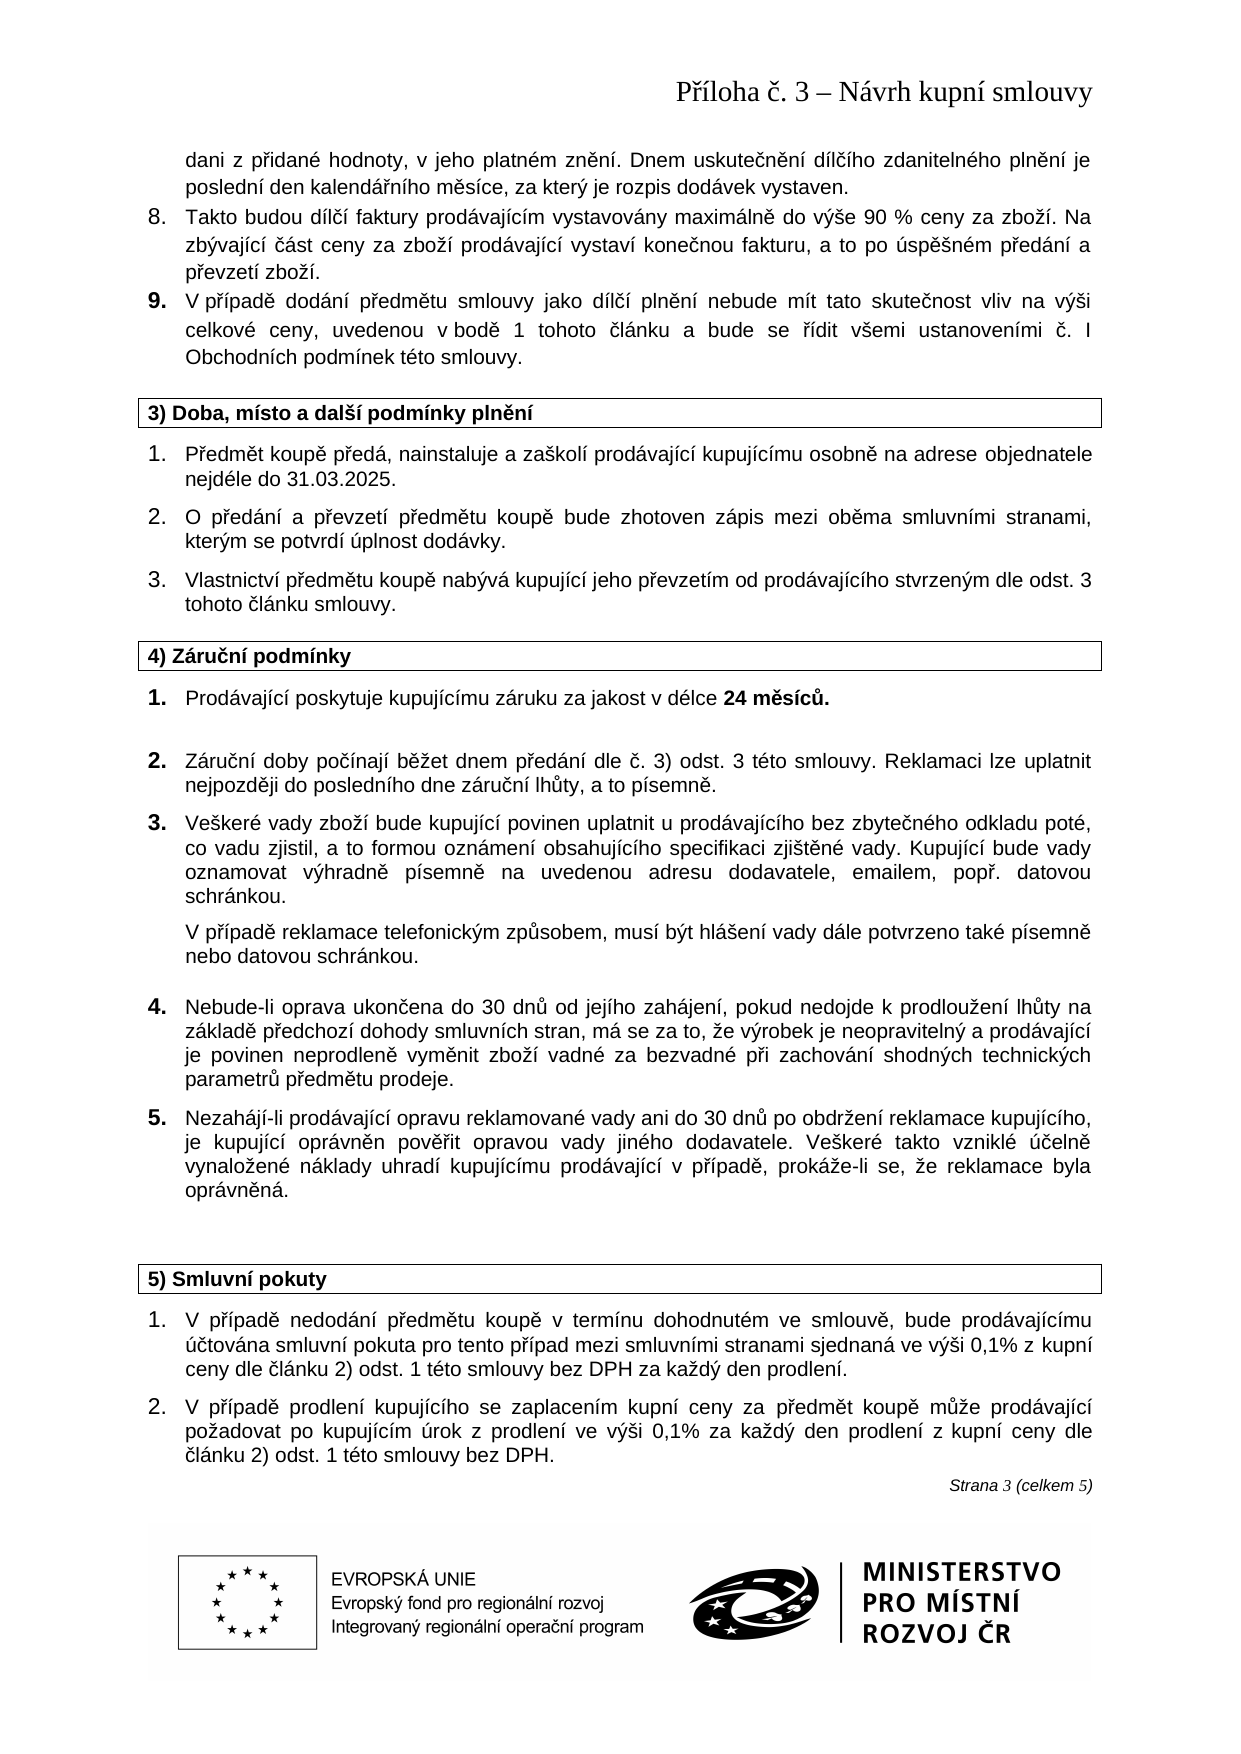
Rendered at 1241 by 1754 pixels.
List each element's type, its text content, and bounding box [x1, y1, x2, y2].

picture [148, 1523, 1091, 1681]
text 5) Smluvní pokuty [139, 1265, 1101, 1293]
list Veškeré vady zboží bude kupující povinen uplatnit u prodávajícího bez zbytečného odkladu poté, co vadu zjistil, a to formou oznámení obsahujícího specifikaci zjištěné vady. Kupující bude vady oznamovat výhradně písemně na uvedenou adresu dodavatele, emailem, popř. datovou schránkou. [148, 809, 1093, 908]
list V případě nedodání předmětu koupě v termínu dohodnutém ve smlouvě, bude prodávajícímu účtována smluvní pokuta pro tento případ mezi smluvními stranami sjednaná ve výši 0,1% z kupní ceny dle článku 2) odst. 1 této smlouvy bez DPH za každý den prodlení. [148, 1306, 1093, 1380]
list V případě prodlení kupujícího se zaplacením kupní ceny za předmět koupě může prodávající požadovat po kupujícím úrok z prodlení ve výši 0,1% za každý den prodlení z kupní ceny dle článku 2) odst. 1 této smlouvy bez DPH. [148, 1393, 1093, 1467]
list Prodávající poskytuje kupujícímu záruku za jakost v délce 24 měsíců. [148, 684, 1093, 710]
list O předání a převzetí předmětu koupě bude zhotoven zápis mezi oběma smluvními stranami, kterým se potvrdí úplnost dodávky. [148, 503, 1093, 553]
list dani z přidané hodnoty, v jeho platném znění. Dnem uskutečnění dílčího zdanitelného plnění je poslední den kalendářního měsíce, za který je rozpis dodávek vystaven. [148, 148, 1093, 199]
list Takto budou dílčí faktury prodávajícím vystavovány maximálně do výše 90 % ceny za zboží. Na zbývající část ceny za zboží prodávající vystaví konečnou fakturu, a to po úspěšném předání a převzetí zboží. [148, 203, 1093, 284]
text V případě reklamace telefonickým způsobem, musí být hlášení vady dále potvrzeno také písemně nebo datovou schránkou. [185, 920, 1093, 968]
list Vlastnictví předmětu koupě nabývá kupující jeho převzetím od prodávajícího stvrzeným dle odst. 3 tohoto článku smlouvy. [148, 566, 1093, 616]
list Nezahájí-li prodávající opravu reklamované vady ani do 30 dnů po obdržení reklamace kupujícího, je kupující oprávněn pověřit opravou vady jiného dodavatele. Veškeré takto vzniklé účelně vynaložené náklady uhradí kupujícímu prodávající v případě, prokáže-li se, že reklamace byla oprávněná. [148, 1104, 1093, 1202]
list Nebude-li oprava ukončena do 30 dnů od jejího zahájení, pokud nedojde k prodloužení lhůty na základě předchozí dohody smluvních stran, má se za to, že výrobek je neopravitelný a prodávající je povinen neprodleně vyměnit zboží vadné za bezvadné při zachování shodných technických parametrů předmětu prodeje. [148, 993, 1093, 1091]
list V případě dodání předmětu smlouvy jako dílčí plnění nebude mít tato skutečnost vliv na výši celkové ceny, uvedenou v bodě 1 tohoto článku a bude se řídit všemi ustanoveními č. I Obchodních podmínek této smlouvy. [148, 287, 1093, 369]
list Předmět koupě předá, nainstaluje a zaškolí prodávající kupujícímu osobně na adrese objednatele nejdéle do 31.03.2025. [148, 440, 1093, 490]
list Záruční doby počínají běžet dnem předání dle č. 3) odst. 3 této smlouvy. Reklamaci lze uplatnit nejpozději do posledního dne záruční lhůty, a to písemně. [148, 747, 1093, 797]
text 4) Záruční podmínky [139, 642, 1101, 670]
text 3) Doba, místo a další podmínky plnění [139, 399, 1101, 427]
